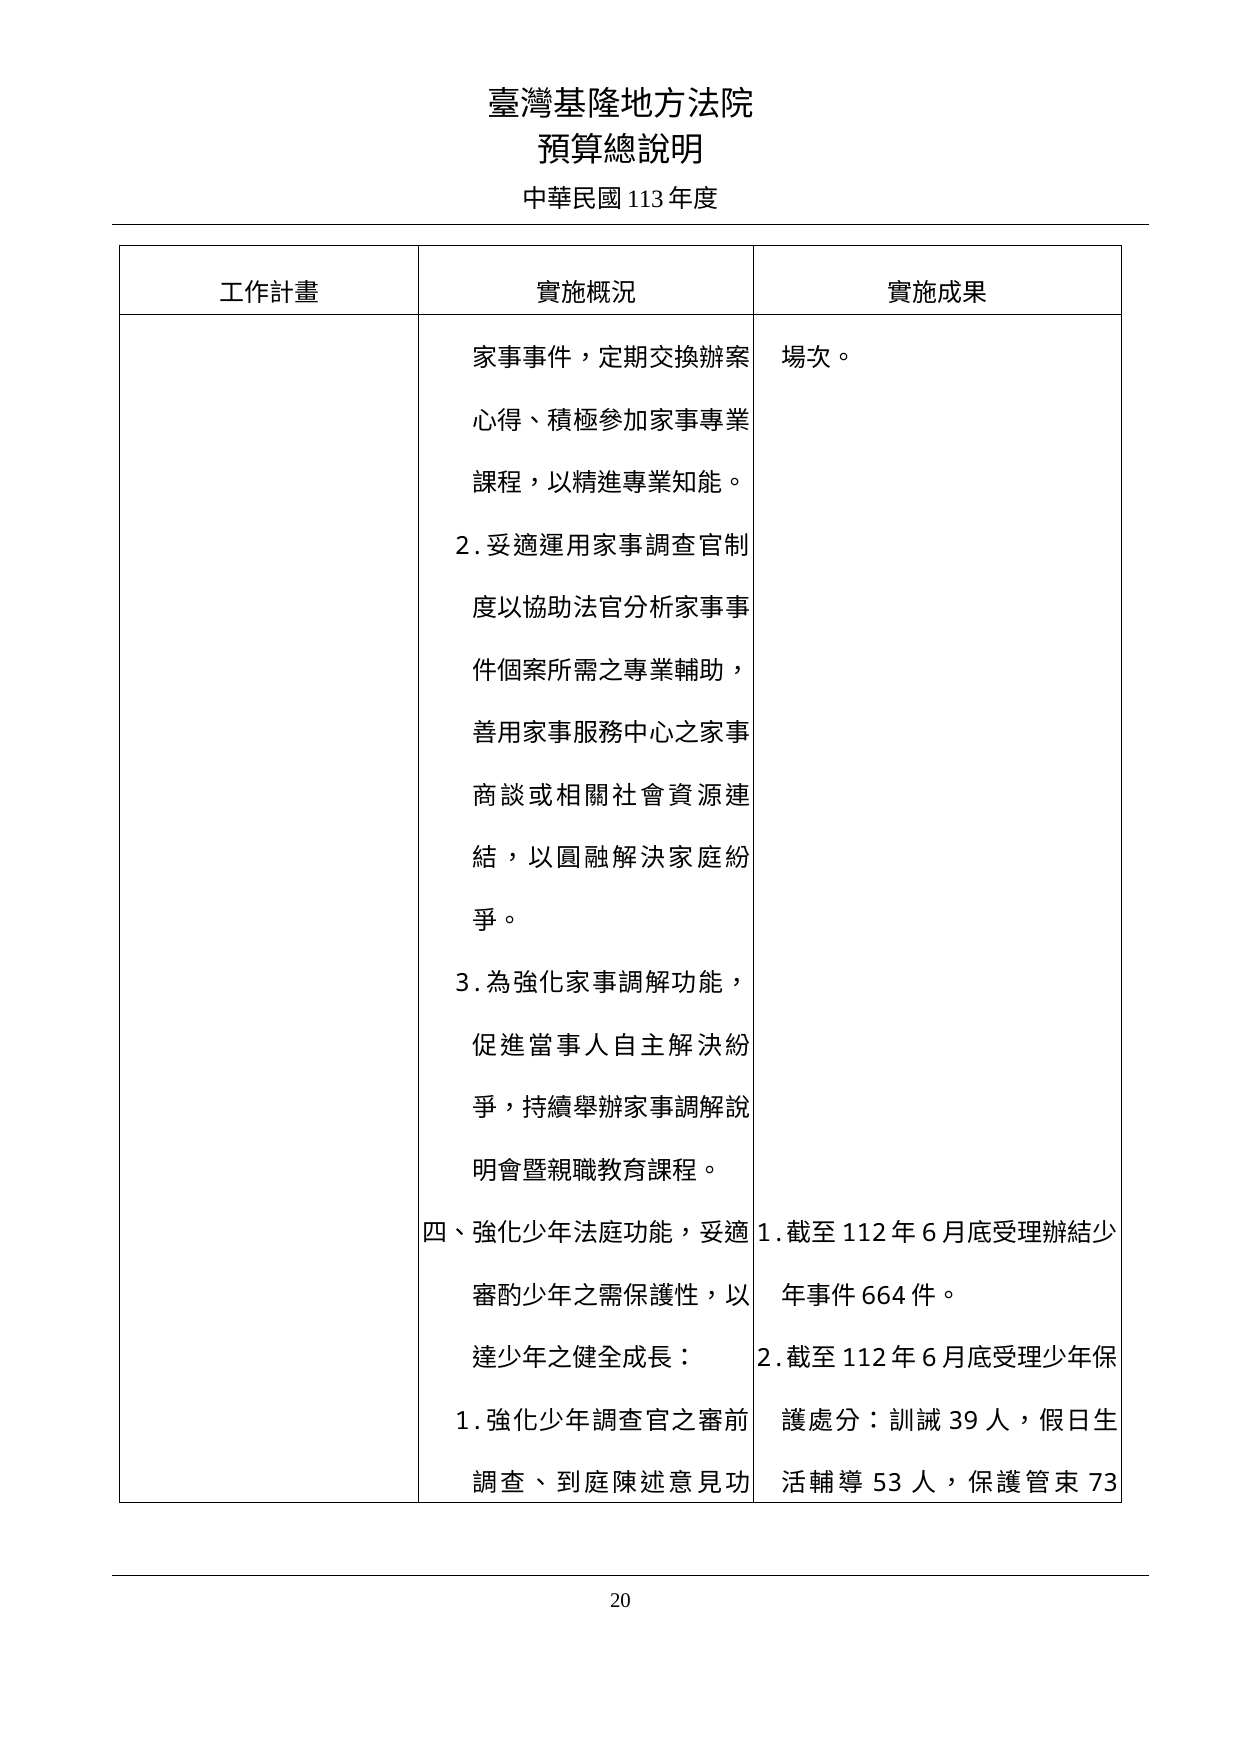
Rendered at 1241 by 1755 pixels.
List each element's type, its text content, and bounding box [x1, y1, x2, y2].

table_cell 1.截至112年6月底受理辦結少年事件664件。 2.截至112年6月底受理少年保護處分：訓誡39人，假日生活輔導53人，保護管束73 [754, 1189, 1121, 1502]
table_cell 四、強化少年法庭功能，妥適審酌少年之需保護性，以達少年之健全成長： 1.強化少年調查官之審前調查、到庭陳述意見功 [419, 1189, 753, 1502]
table_header 實施成果 [754, 246, 1121, 314]
table_cell 場次。 [754, 315, 1121, 1189]
table_cell 家事事件，定期交換辦案心得、積極參加家事專業課程，以精進專業知能。 2.妥適運用家事調查官制度以協助法官分析家事事件個案所需之專業輔助，善用家事服務中心之家事商談或相關社會資源連結，以圓融解決家庭紛爭。 3.為強化家事調解功能，促進當事人自主解決紛爭，持續舉辦家事調解說明會暨親職教育課程。 [419, 315, 753, 1189]
table_cell [120, 1189, 418, 1502]
table_header 實施概況 [419, 246, 753, 314]
table_header 工作計畫 [120, 246, 418, 314]
table_cell [120, 315, 418, 1189]
